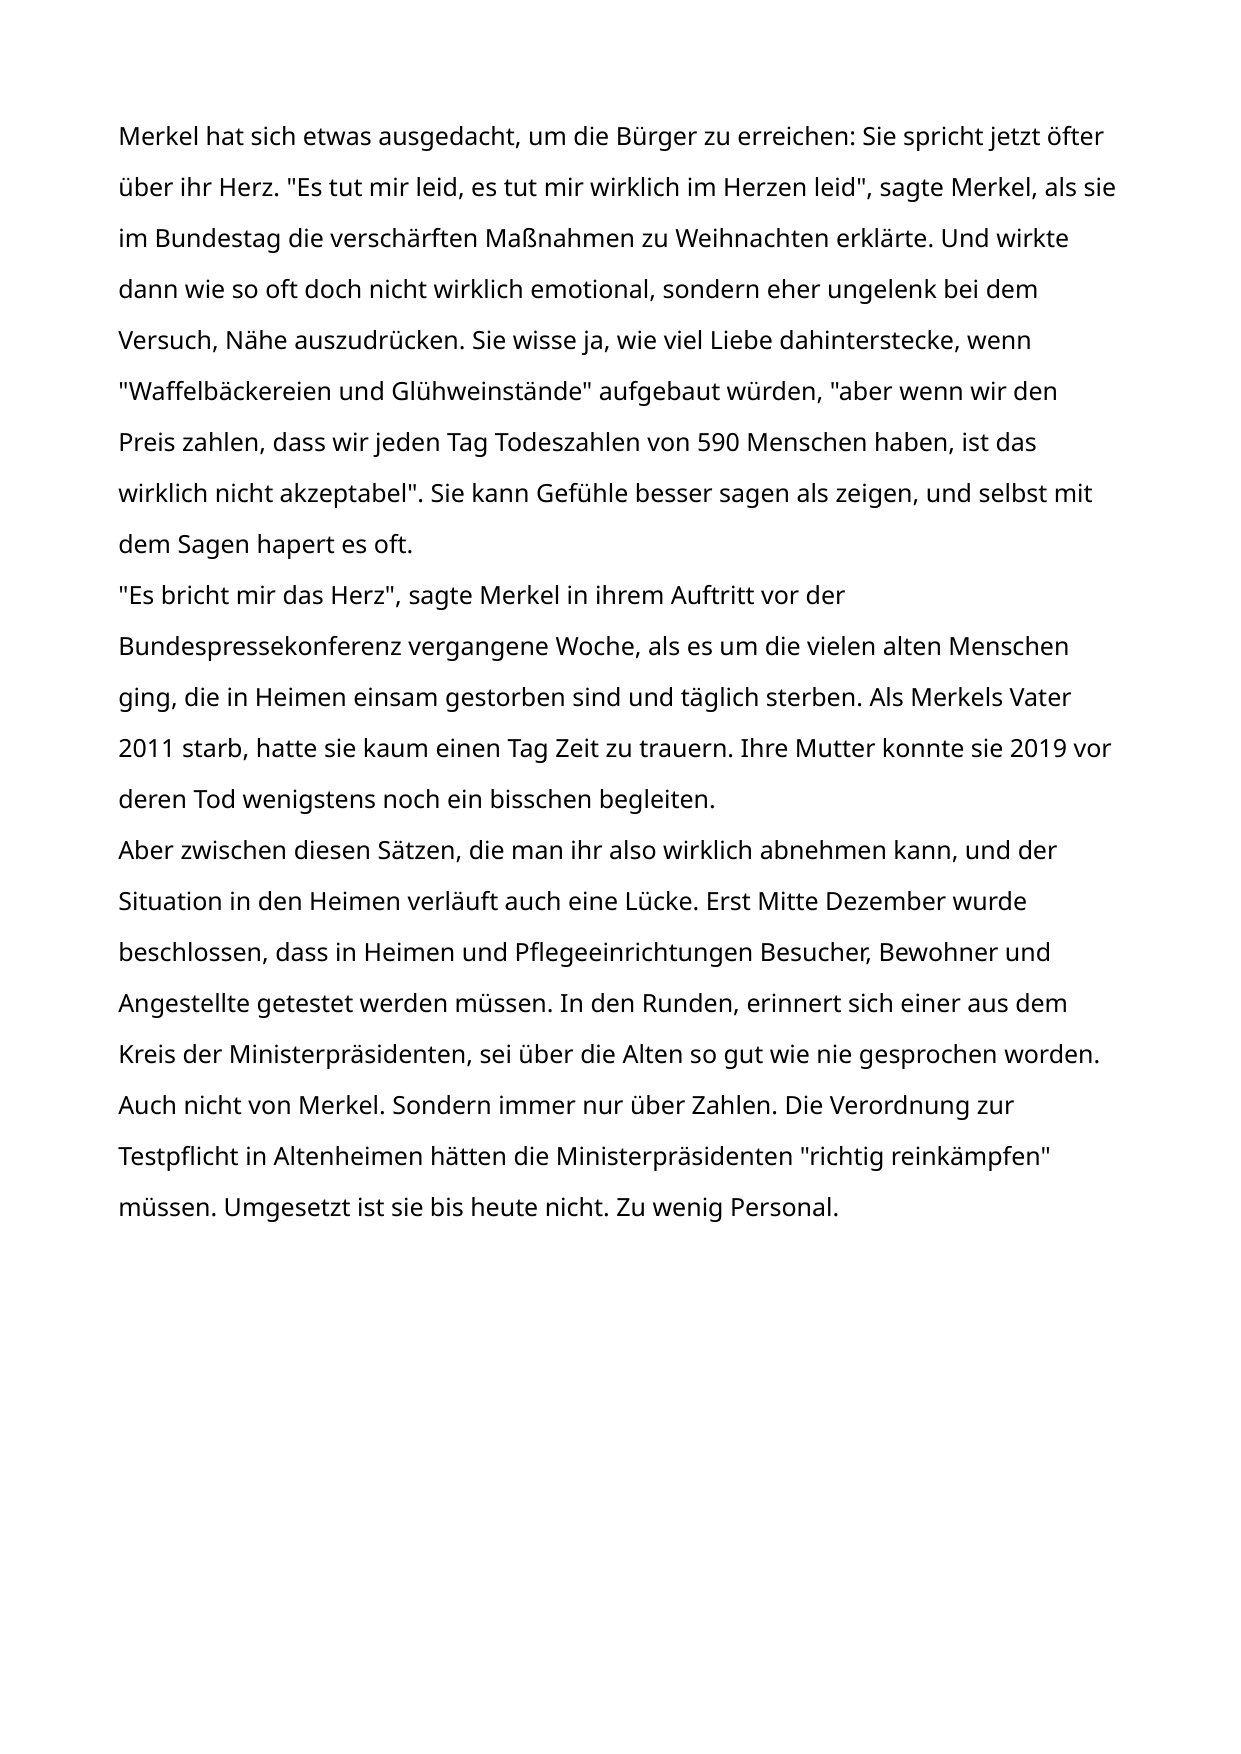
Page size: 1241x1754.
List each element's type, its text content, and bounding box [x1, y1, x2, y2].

text Aber zwischen diesen Sätzen, die man ihr also wirklich abnehmen kann, und der Situation in den Heimen verläuft auch eine Lücke. Erst Mitte Dezember wurde beschlossen, dass in Heimen und Pflegeeinrichtungen Besucher, Bewohner und Angestellte getestet werden müssen. In den Runden, erinnert sich einer aus dem Kreis der Ministerpräsidenten, sei über die Alten so gut wie nie gesprochen worden. Auch nicht von Merkel. Sondern immer nur über Zahlen. Die Verordnung zur Testpflicht in Altenheimen hätten die Ministerpräsidenten "richtig reinkämpfen" müssen. Umgesetzt ist sie bis heute nicht. Zu wenig Personal. [118, 833, 1122, 1224]
text Merkel hat sich etwas ausgedacht, um die Bürger zu erreichen: Sie spricht jetzt öfter über ihr Herz. "Es tut mir leid, es tut mir wirklich im Herzen leid", sagte Merkel, als sie im Bundestag die verschärften Maßnahmen zu Weihnachten erklärte. Und wirkte dann wie so oft doch nicht wirklich emotional, sondern eher ungelenk bei dem Versuch, Nähe auszudrücken. Sie wisse ja, wie viel Liebe dahinterstecke, wenn "Waffelbäckereien und Glühweinstände" aufgebaut würden, "aber wenn wir den Preis zahlen, dass wir jeden Tag Todeszahlen von 590 Menschen haben, ist das wirklich nicht akzeptabel". Sie kann Gefühle besser sagen als zeigen, und selbst mit dem Sagen hapert es oft. [118, 118, 1122, 561]
text "Es bricht mir das Herz", sagte Merkel in ihrem Auftritt vor der Bundespressekonferenz vergangene Woche, als es um die vielen alten Menschen ging, die in Heimen einsam gestorben sind und täglich sterben. Als Merkels Vater 2011 starb, hatte sie kaum einen Tag Zeit zu trauern. Ihre Mutter konnte sie 2019 vor deren Tod wenigstens noch ein bisschen begleiten. [118, 577, 1122, 816]
